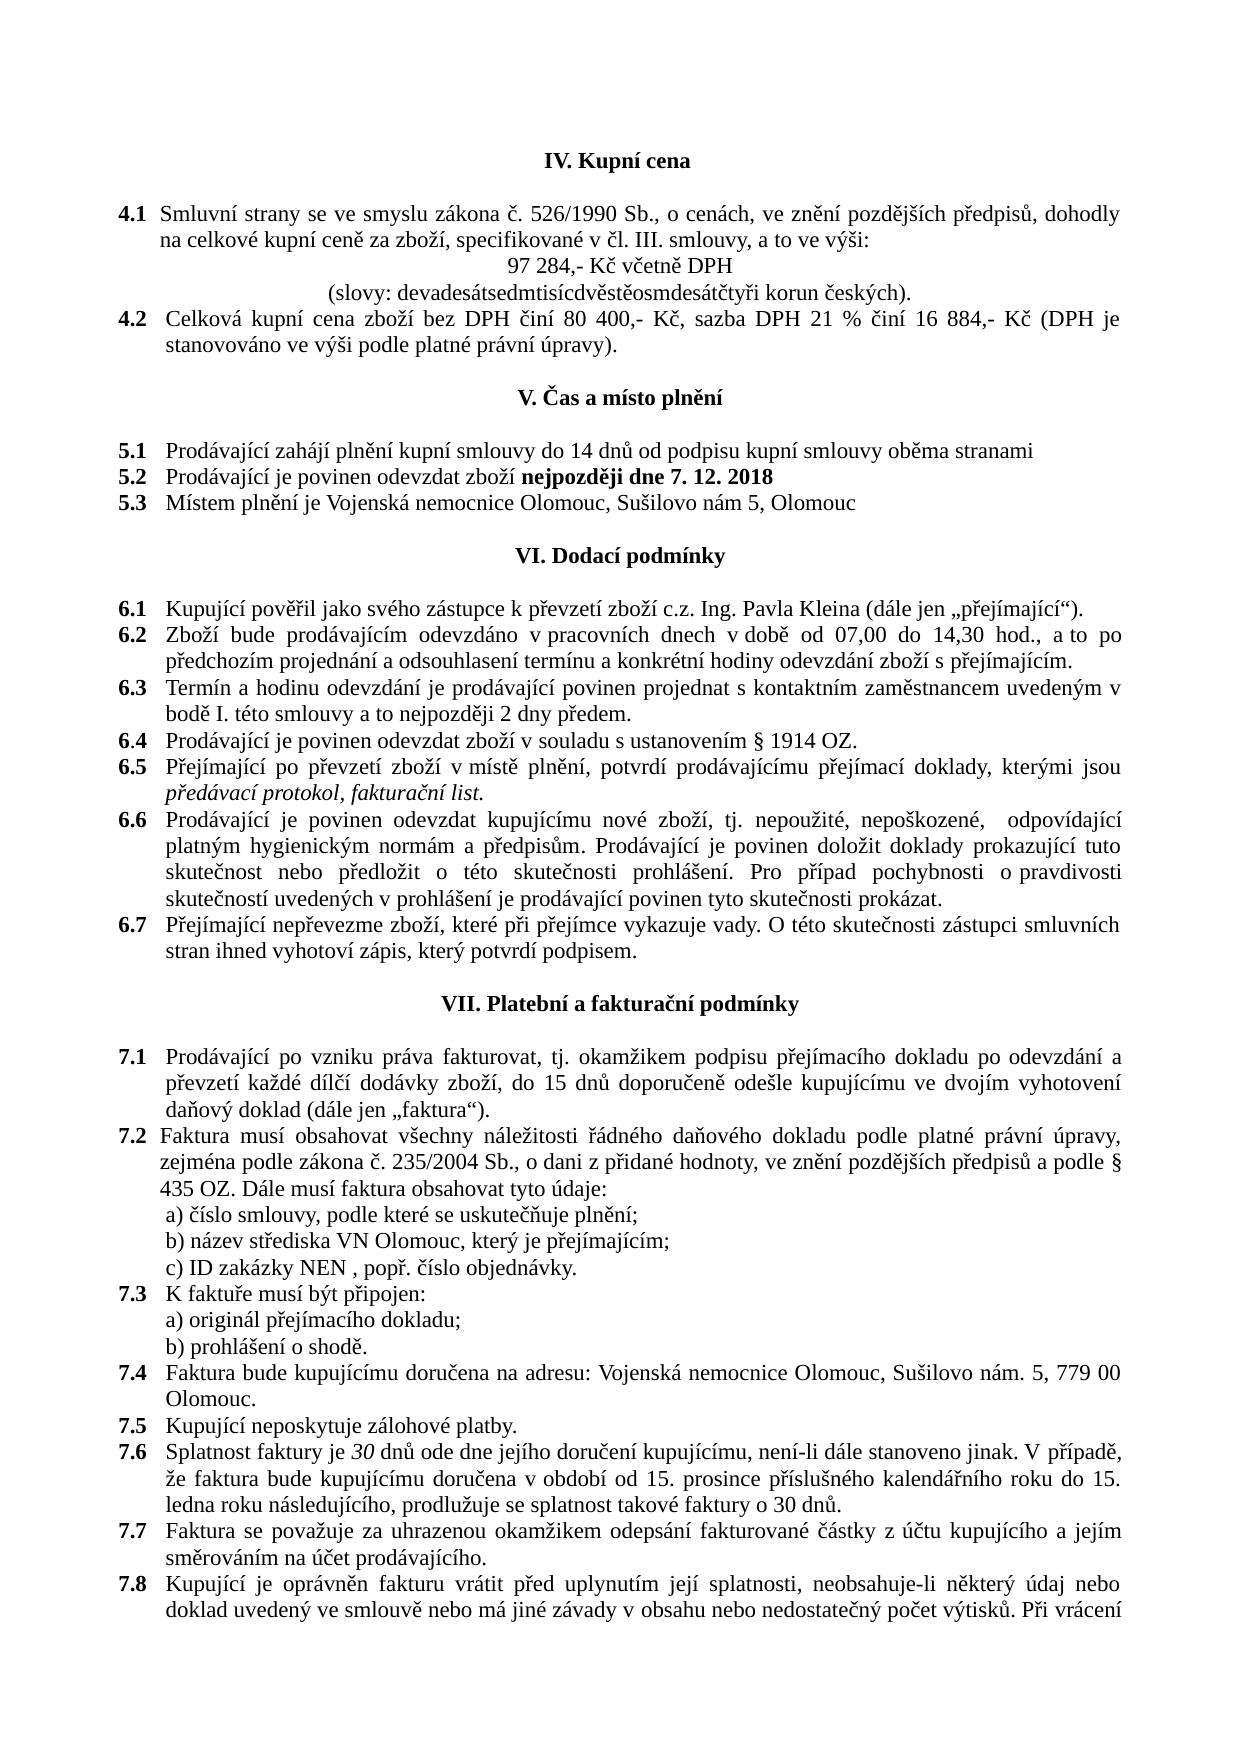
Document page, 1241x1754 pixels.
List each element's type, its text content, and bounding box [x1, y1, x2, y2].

text 7.3 K faktuře musí být připojen: [118, 1280, 1122, 1306]
text VII. Platební a fakturační podmínky [118, 990, 1122, 1017]
text VI. Dodací podmínky [118, 542, 1122, 568]
text V. Čas a místo plnění [118, 384, 1122, 410]
text 6.5 Přejímající po převzetí zboží v místě plnění, potvrdí prodávajícímu přejímací doklady, kterými jsou předávací protokol, fakturační list. [118, 753, 1122, 806]
text 7.6 Splatnost faktury je 30 dnů ode dne jejího doručení kupujícímu, není-li dále stanoveno jinak. V případě, že faktura bude kupujícímu doručena v období od 15. prosince příslušného kalendářního roku do 15. ledna roku následujícího, prodlužuje se splatnost takové faktury o 30 dnů. [118, 1438, 1122, 1517]
text 7.7 Faktura se považuje za uhrazenou okamžikem odepsání fakturované částky z účtu kupujícího a jejím směrováním na účet prodávajícího. [118, 1517, 1122, 1570]
text 4.2 Celková kupní cena zboží bez DPH činí 80 400,- Kč, sazba DPH 21 % činí 16 884,- Kč (DPH je stanovováno ve výši podle platné právní úpravy). [118, 305, 1122, 358]
text 4.1 Smluvní strany se ve smyslu zákona č. 526/1990 Sb., o cenách, ve znění pozdějších předpisů, dohodly na celkové kupní ceně za zboží, specifikované v čl. III. smlouvy, a to ve výši: [118, 199, 1122, 252]
text b) prohlášení o shodě. [165, 1333, 1122, 1359]
text a) originál přejímacího dokladu; [165, 1306, 1122, 1333]
text 6.2 Zboží bude prodávajícím odevzdáno v pracovních dnech v době od 07,00 do 14,30 hod., a to po předchozím projednání a odsouhlasení termínu a konkrétní hodiny odevzdání zboží s přejímajícím. [118, 621, 1122, 674]
text (slovy: devadesátsedmtisícdvěstěosmdesátčtyři korun českých). [118, 279, 1122, 305]
text c) ID zakázky NEN , popř. číslo objednávky. [165, 1254, 1122, 1280]
text b) název střediska VN Olomouc, který je přejímajícím; [165, 1227, 1122, 1254]
text IV. Kupní cena [118, 147, 1122, 173]
text 5.3 Místem plnění je Vojenská nemocnice Olomouc, Sušilovo nám 5, Olomouc [118, 489, 1122, 516]
text 5.1 Prodávající zahájí plnění kupní smlouvy do 14 dnů od podpisu kupní smlouvy oběma stranami [118, 437, 1122, 463]
text 6.7 Přejímající nepřevezme zboží, které při přejímce vykazuje vady. O této skutečnosti zástupci smluvních stran ihned vyhotoví zápis, který potvrdí podpisem. [118, 911, 1122, 964]
text 7.8 Kupující je oprávněn fakturu vrátit před uplynutím její splatnosti, neobsahuje-li některý údaj nebo doklad uvedený ve smlouvě nebo má jiné závady v obsahu nebo nedostatečný počet výtisků. Při vrácení [118, 1570, 1122, 1623]
text 5.2 Prodávající je povinen odevzdat zboží nejpozději dne 7. 12. 2018 [118, 463, 1122, 489]
text 7.4 Faktura bude kupujícímu doručena na adresu: Vojenská nemocnice Olomouc, Sušilovo nám. 5, 779 00 Olomouc. [118, 1359, 1122, 1412]
text 6.3 Termín a hodinu odevzdání je prodávající povinen projednat s kontaktním zaměstnancem uvedeným v bodě I. této smlouvy a to nejpozději 2 dny předem. [118, 674, 1122, 727]
text 7.1 Prodávající po vzniku práva fakturovat, tj. okamžikem podpisu přejímacího dokladu po odevzdání a převzetí každé dílčí dodávky zboží, do 15 dnů doporučeně odešle kupujícímu ve dvojím vyhotovení daňový doklad (dále jen „faktura“). [118, 1043, 1122, 1122]
text 6.6 Prodávající je povinen odevzdat kupujícímu nové zboží, tj. nepoužité, nepoškozené, odpovídající platným hygienickým normám a předpisům. Prodávající je povinen doložit doklady prokazující tuto skutečnost nebo předložit o této skutečnosti prohlášení. Pro případ pochybnosti o pravdivosti skutečností uvedených v prohlášení je prodávající povinen tyto skutečnosti prokázat. [118, 806, 1122, 911]
text 6.1 Kupující pověřil jako svého zástupce k převzetí zboží c.z. Ing. Pavla Kleina (dále jen „přejímající“). [118, 595, 1122, 621]
text a) číslo smlouvy, podle které se uskutečňuje plnění; [165, 1201, 1122, 1227]
text 97 284,- Kč včetně DPH [118, 252, 1122, 279]
text 6.4 Prodávající je povinen odevzdat zboží v souladu s ustanovením § 1914 OZ. [118, 727, 1122, 753]
text 7.5 Kupující neposkytuje zálohové platby. [118, 1412, 1122, 1438]
text 7.2 Faktura musí obsahovat všechny náležitosti řádného daňového dokladu podle platné právní úpravy, zejména podle zákona č. 235/2004 Sb., o dani z přidané hodnoty, ve znění pozdějších předpisů a podle § 435 OZ. Dále musí faktura obsahovat tyto údaje: [118, 1122, 1122, 1201]
